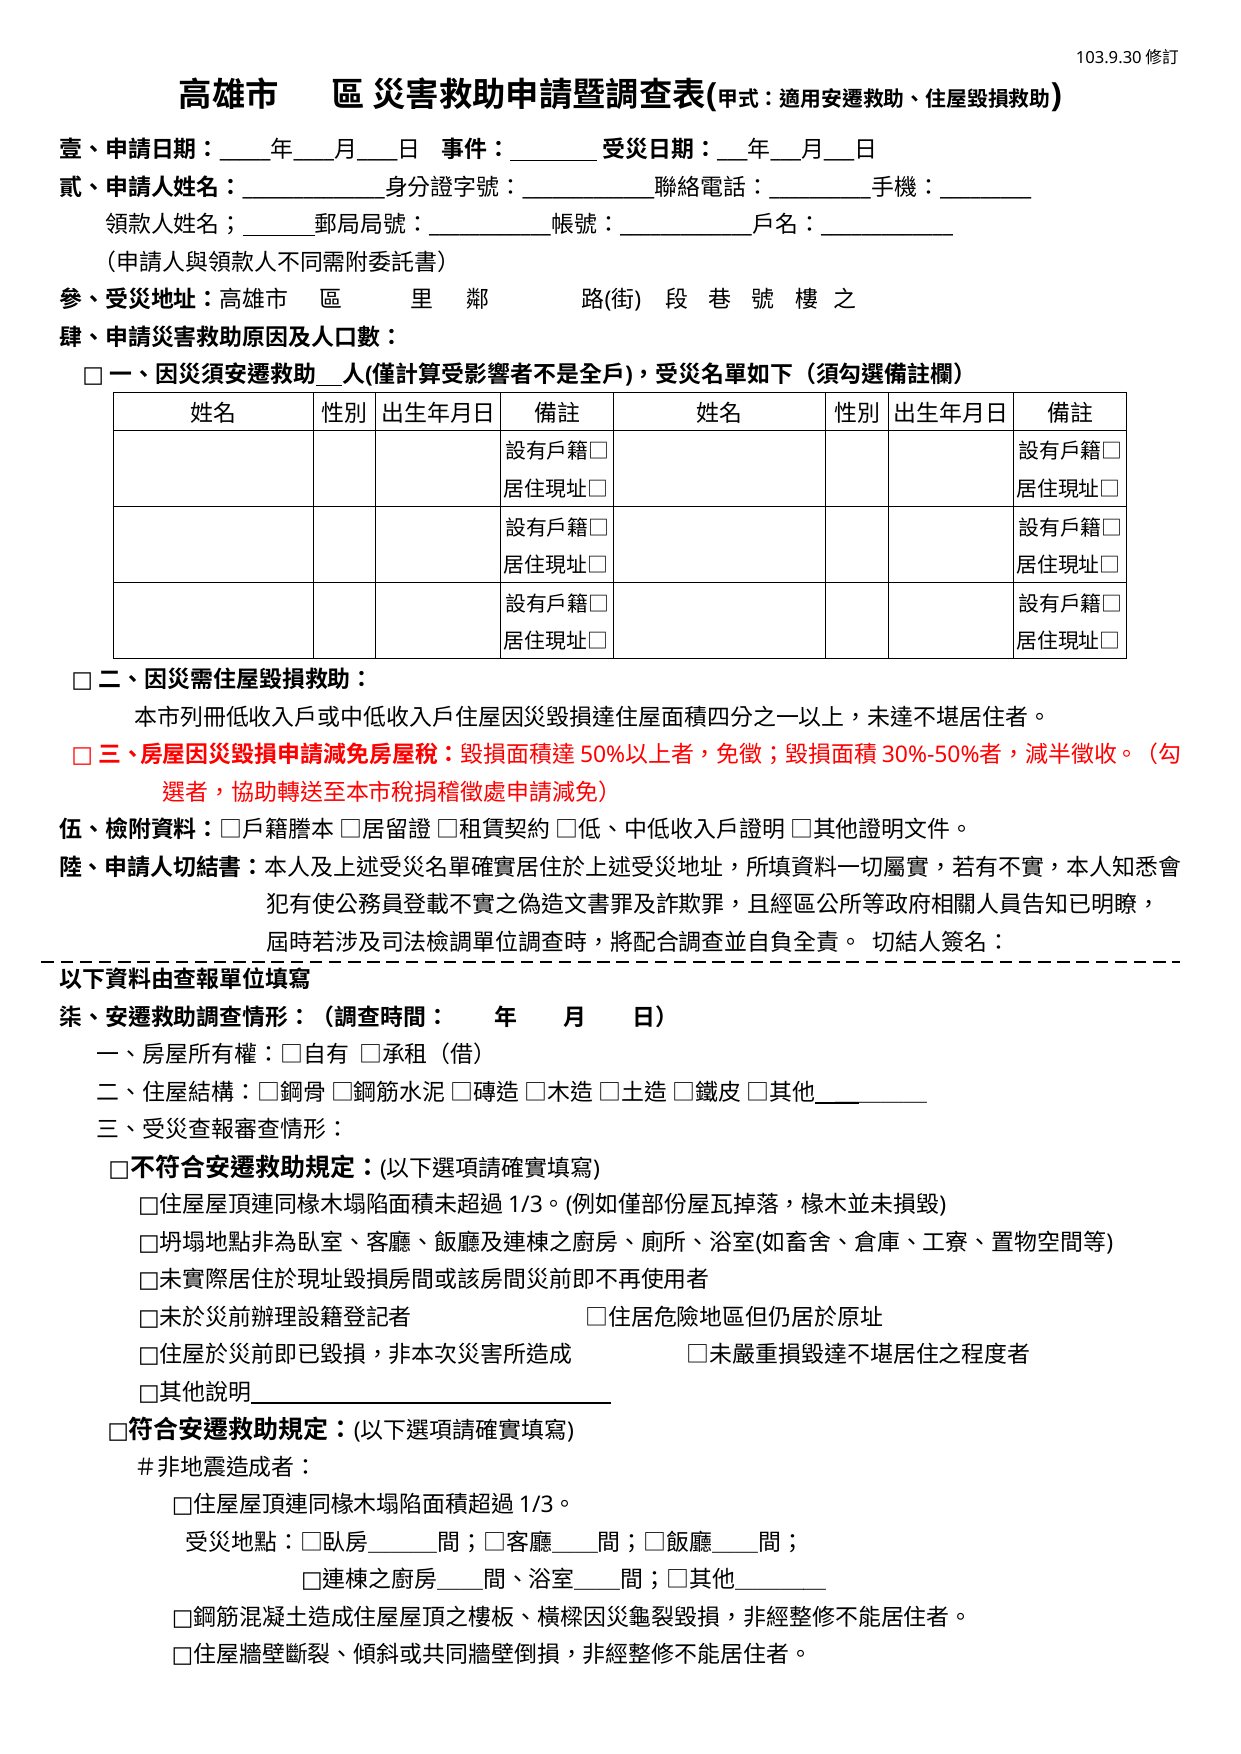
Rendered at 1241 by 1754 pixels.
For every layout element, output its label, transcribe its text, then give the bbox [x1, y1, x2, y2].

table_header 出生年月日 [376, 393, 500, 430]
table_cell [314, 431, 375, 506]
table_cell [889, 431, 1013, 506]
text 壹、申請日期：_____年____月____日 事件： 受災日期：___年___月___日 [59, 129, 1181, 167]
table_cell [114, 431, 313, 506]
table_cell [614, 431, 825, 506]
table_cell [614, 583, 825, 658]
table_cell 設有戶籍□ 居住現址□ [1014, 583, 1126, 658]
text 受災地點：□臥房＿＿＿間；□客廳＿＿間；□飯廳＿＿間； [59, 1522, 1181, 1559]
text 103.9.30修訂 [1076, 44, 1205, 69]
table_cell [114, 583, 313, 658]
table_cell [826, 431, 888, 506]
table_cell [114, 507, 313, 582]
text □住屋於災前即已毀損，非本次災害所造成 □未嚴重損毀達不堪居住之程度者 [138, 1334, 1181, 1372]
text □未實際居住於現址毀損房間或該房間災前即不再使用者 [138, 1259, 1181, 1297]
table_cell 設有戶籍□ 居住現址□ [501, 507, 613, 582]
text 一、房屋所有權：□自有 □承租（借） [97, 1034, 1181, 1072]
text 二、住屋結構：□鋼骨 □鋼筋水泥 □磚造 □木造 □土造 □鐵皮 □其他 ＿＿＿＿ [97, 1072, 1181, 1109]
table_cell [376, 507, 500, 582]
text □鋼筋混凝土造成住屋屋頂之樓板、橫樑因災龜裂毀損，非經整修不能居住者。 [172, 1597, 1181, 1634]
text 參、受災地址：高雄市 區 里 鄰 路(街) 段 巷 號 樓 之 [59, 279, 1181, 317]
text 伍、檢附資料：□戶籍謄本 □居留證 □租賃契約 □低、中低收入戶證明 □其他證明文件。 [59, 809, 1181, 847]
text 陸、申請人切結書：本人及上述受災名單確實居住於上述受災地址，所填資料一切屬實，若有不實，本人知悉會犯有使公務員登載不實之偽造文書罪及詐欺罪，且經區公所等政府相關人員告知已明瞭，屆時若涉及司法檢調單位調查時，將配合調查並自負全責。 切結人簽名： [59, 847, 1181, 959]
text 本市列冊低收入戶或中低收入戶住屋因災毀損達住屋面積四分之一以上，未達不堪居住者。 [134, 697, 1181, 734]
table_cell [376, 583, 500, 658]
table_cell 設有戶籍□ 居住現址□ [1014, 431, 1126, 506]
text 貳、申請人姓名：______________身分證字號：_____________聯絡電話：__________手機：_________ [59, 167, 1181, 204]
table_cell [826, 507, 888, 582]
text 高雄市 區 災害救助申請暨調查表(甲式：適用安遷救助、住屋毀損救助) [59, 54, 1181, 129]
table_cell [889, 583, 1013, 658]
table_header 出生年月日 [889, 393, 1013, 430]
text □住屋屋頂連同椽木塌陷面積未超過1/3。(例如僅部份屋瓦掉落，椽木並未損毀) [138, 1184, 1181, 1222]
table_header 性別 [314, 393, 375, 430]
text □未於災前辦理設籍登記者 □住居危險地區但仍居於原址 [138, 1297, 1181, 1334]
table_cell [889, 507, 1013, 582]
text 以下資料由查報單位填寫 [59, 959, 1181, 997]
text □ 一、因災須安遷救助 人(僅計算受影響者不是全戶)，受災名單如下（須勾選備註欄） [59, 354, 1181, 392]
table_cell [376, 431, 500, 506]
table_header 性別 [826, 393, 888, 430]
text □住屋屋頂連同椽木塌陷面積超過1/3。 [172, 1484, 1181, 1522]
text ＃非地震造成者： [134, 1447, 1181, 1484]
text □符合安遷救助規定：(以下選項請確實填寫) [107, 1409, 1181, 1447]
text □其他說明 [138, 1372, 1181, 1409]
text 柒、安遷救助調查情形：（調查時間： 年 月 日） [59, 997, 1181, 1034]
text □住屋牆壁斷裂、傾斜或共同牆壁倒損，非經整修不能居住者。 [147, 1634, 1181, 1672]
table_cell [826, 583, 888, 658]
table_header 姓名 [114, 393, 313, 430]
text （申請人與領款人不同需附委託書） [59, 242, 1181, 279]
table_cell 設有戶籍□ 居住現址□ [501, 431, 613, 506]
text □ 三、房屋因災毀損申請減免房屋稅：毀損面積達50%以上者，免徵；毀損面積30%-50%者，減半徵收。（勾選者，協助轉送至本市稅捐稽徵處申請減免） [59, 734, 1181, 809]
text 領款人姓名； 郵局局號：____________帳號：_____________戶名：_____________ [59, 204, 1181, 242]
table_header 姓名 [614, 393, 825, 430]
text 三、受災查報審查情形： □不符合安遷救助規定：(以下選項請確實填寫) [97, 1109, 1181, 1184]
table_header 備註 [1014, 393, 1126, 430]
text □坍塌地點非為臥室、客廳、飯廳及連棟之廚房、廁所、浴室(如畜舍、倉庫、工寮、置物空間等) [138, 1222, 1181, 1259]
table_cell 設有戶籍□ 居住現址□ [501, 583, 613, 658]
table_cell [314, 507, 375, 582]
table_header 備註 [501, 393, 613, 430]
text □連棟之廚房＿＿間、浴室＿＿間；□其他＿＿＿＿ [301, 1559, 1181, 1597]
table_cell [614, 507, 825, 582]
text □ 二、因災需住屋毀損救助： [59, 659, 1181, 697]
text 肆、申請災害救助原因及人口數： [59, 317, 1181, 354]
table_cell 設有戶籍□ 居住現址□ [1014, 507, 1126, 582]
table_cell [314, 583, 375, 658]
